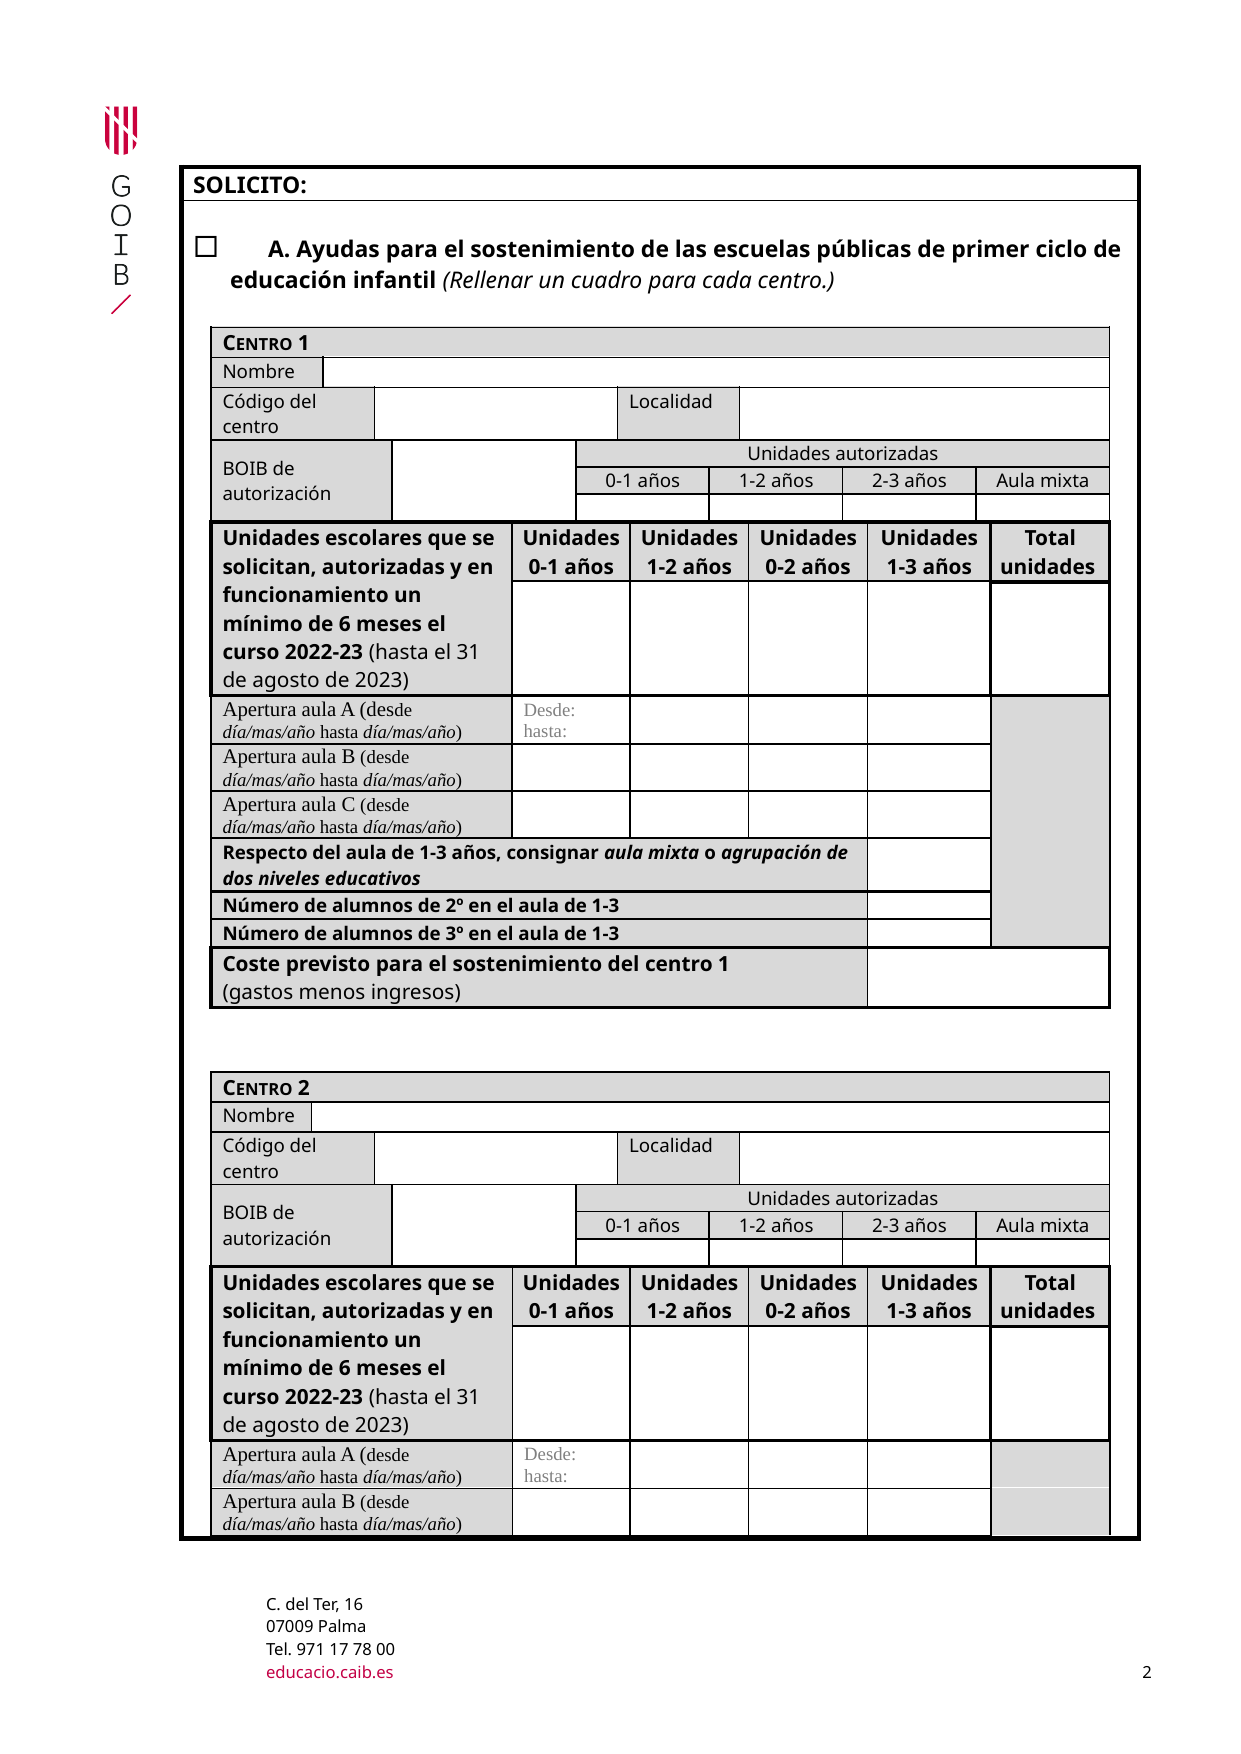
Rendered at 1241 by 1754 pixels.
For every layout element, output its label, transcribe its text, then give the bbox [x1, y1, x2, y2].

table_cell Apertura aula C (desde día/mas/año hasta día/mas/año) [212, 792, 511, 837]
table_cell [868, 1442, 990, 1487]
table_cell A. Ayudas para el sostenimiento de las escuelas públicas de primer ciclo de educación infantil (Rellenar un cuadro para cada centro.) [184, 201, 1137, 1536]
table_cell [631, 582, 748, 694]
table_cell [868, 893, 990, 918]
table_cell [393, 1185, 575, 1265]
table_cell Aula mixta [977, 1212, 1109, 1238]
table_cell [312, 1103, 1109, 1131]
table_cell Unidades 1-3 años [868, 1268, 989, 1325]
table_cell [868, 697, 990, 743]
table_header Centro 1 [212, 328, 1109, 356]
table_cell Número de alumnos de 3º en el aula de 1-3 [212, 920, 867, 946]
table_cell Número de alumnos de 2º en el aula de 1-3 [212, 893, 867, 918]
table_cell Unidades 0-1 años [513, 1268, 629, 1325]
table_cell [740, 1133, 1109, 1184]
table_cell [631, 697, 748, 743]
table_cell [992, 1488, 1109, 1535]
table_cell Unidades escolares que se solicitan, autorizadas y en funcionamiento un mínimo de 6 meses el curso 2022-23 (hasta el 31 de agosto de 2023) [213, 1268, 512, 1439]
table_cell [710, 1240, 842, 1265]
table_cell Unidades 1-3 años [868, 524, 989, 580]
table_cell [631, 1442, 748, 1487]
table_cell Desde: hasta: [513, 697, 629, 743]
table_cell 0-1 años [577, 468, 708, 493]
table_cell Unidades autorizadas [577, 1185, 1109, 1211]
table_cell [868, 1327, 989, 1439]
table_cell Apertura aula A (desde día/mas/año hasta día/mas/año) [212, 1442, 512, 1487]
table_cell Coste previsto para el sostenimiento del centro 1 (gastos menos ingresos) [213, 949, 867, 1006]
table_cell Unidades autorizadas [577, 441, 1109, 466]
table_cell [513, 1489, 629, 1535]
table_cell [843, 495, 975, 520]
table_cell [749, 1442, 867, 1487]
table_cell [843, 1240, 975, 1265]
table_cell [992, 1442, 1109, 1487]
table_cell [977, 495, 1109, 520]
table_cell [631, 1327, 748, 1439]
table_cell [631, 1489, 748, 1535]
table_cell [710, 495, 842, 520]
table_cell [992, 743, 1109, 790]
table_cell [631, 792, 748, 837]
table_cell [992, 790, 1109, 837]
table_cell Desde: hasta: [513, 1442, 629, 1487]
table_cell Unidades 0-2 años [749, 1268, 867, 1325]
table_cell Unidades escolares que se solicitan, autorizadas y en funcionamiento un mínimo de 6 meses el curso 2022-23 (hasta el 31 de agosto de 2023) [213, 524, 511, 694]
table_cell 2-3 años [843, 1212, 975, 1238]
table_cell Apertura aula B (desde día/mas/año hasta día/mas/año) [212, 745, 511, 790]
table_cell [749, 1489, 867, 1535]
table_cell Apertura aula A (desde día/mas/año hasta día/mas/año) [212, 697, 511, 743]
table_cell [977, 1240, 1109, 1265]
table_cell Total unidades [992, 1268, 1108, 1325]
table_cell [992, 918, 1109, 946]
picture [76, 83, 166, 345]
table_cell Respecto del aula de 1-3 años, consignar aula mixta o agrupación de dos niveles educativos [212, 839, 867, 890]
table_cell 1-2 años [710, 468, 842, 493]
table_cell Aula mixta [977, 468, 1109, 493]
table_cell 2-3 años [843, 468, 975, 493]
table_cell [749, 745, 867, 790]
table_cell Apertura aula B (desde día/mas/año hasta día/mas/año) [212, 1489, 512, 1535]
table_cell [513, 745, 629, 790]
table_cell [868, 582, 989, 694]
table_cell [577, 1240, 708, 1265]
table_cell [868, 745, 990, 790]
table_cell BOIB de autorización [212, 441, 391, 520]
table_cell [992, 584, 1108, 694]
table_cell [513, 792, 629, 837]
table_cell [749, 1327, 867, 1439]
table_cell Nombre [212, 1103, 311, 1131]
table_cell [513, 1327, 629, 1439]
table_cell Código del centro [212, 388, 374, 439]
table_cell Unidades 0-2 años [749, 524, 867, 580]
table_cell [375, 1133, 617, 1184]
table_cell [992, 697, 1109, 743]
table_header SOLICITO: [184, 169, 1137, 200]
table_cell Unidades 1-2 años [631, 1268, 748, 1325]
table_cell [749, 792, 867, 837]
table_cell [393, 441, 575, 520]
table_cell [868, 949, 1108, 1006]
table_cell Localidad [618, 1133, 739, 1184]
table_cell Total unidades [992, 524, 1108, 580]
table_cell [740, 388, 1109, 439]
table_cell Unidades 0-1 años [513, 524, 629, 580]
table_cell [868, 839, 990, 890]
table_cell [992, 890, 1109, 918]
table_cell Código del centro [212, 1133, 374, 1184]
table_cell 0-1 años [577, 1212, 708, 1238]
table_cell [868, 920, 990, 946]
table_cell [992, 837, 1109, 890]
table_cell [749, 582, 867, 694]
table_cell [868, 792, 990, 837]
table_cell [992, 1328, 1108, 1439]
table_cell Nombre [212, 358, 322, 386]
table_cell Localidad [618, 388, 739, 439]
table_cell [631, 745, 748, 790]
table_cell [375, 388, 617, 439]
table_cell Unidades 1-2 años [631, 524, 748, 580]
table_header Centro 2 [212, 1073, 1109, 1101]
table_cell BOIB de autorización [212, 1185, 391, 1265]
table_cell [749, 697, 867, 743]
table_cell [513, 582, 629, 694]
table_cell [868, 1489, 990, 1535]
table_cell 1-2 años [710, 1212, 842, 1238]
table_cell [324, 358, 1109, 386]
table_cell [577, 495, 708, 520]
